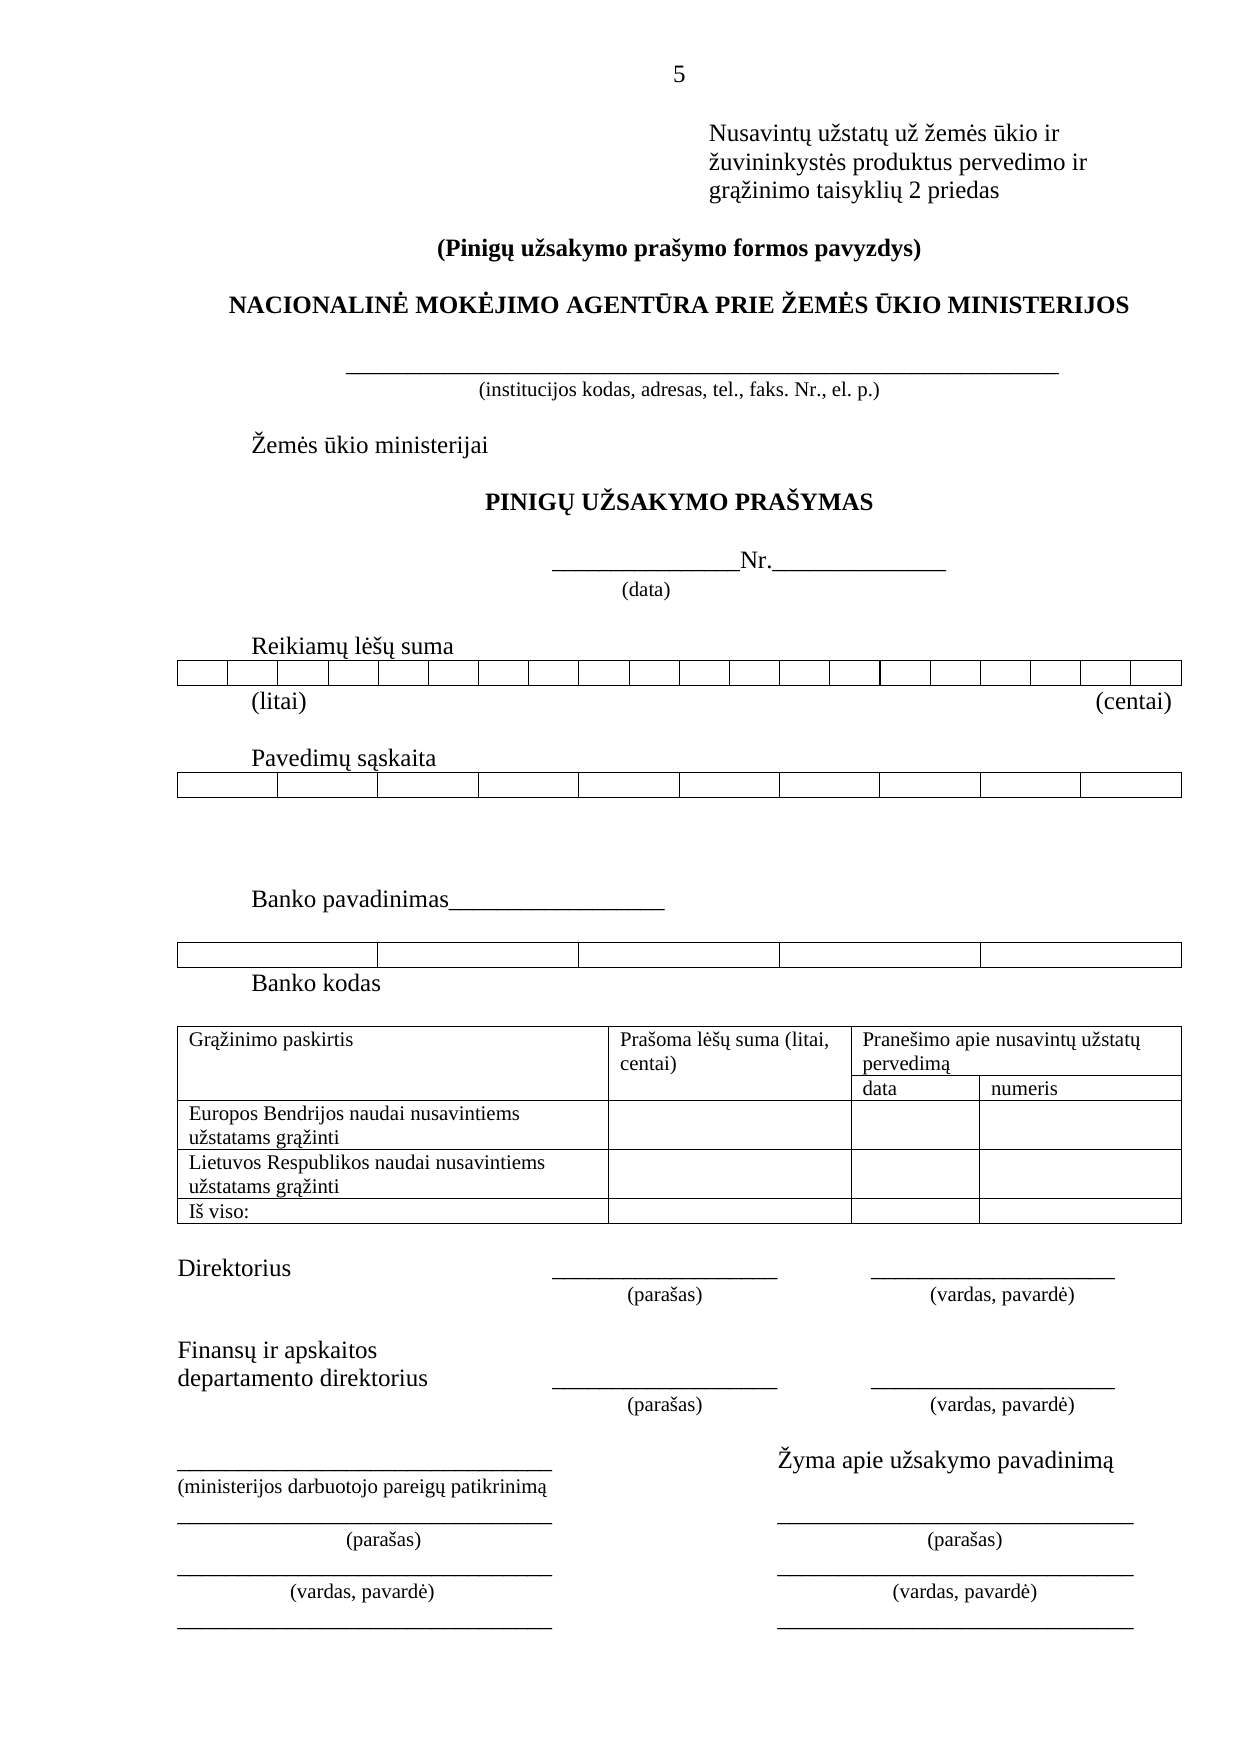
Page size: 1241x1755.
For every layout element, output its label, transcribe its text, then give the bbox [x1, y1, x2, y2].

table_cell Iš viso: [178, 1199, 608, 1223]
table_cell [980, 1101, 1181, 1149]
table_header [178, 943, 377, 967]
text Banko pavadinimas [177, 884, 1181, 913]
table_header [1081, 773, 1181, 797]
table_header [981, 661, 1030, 685]
text (litai) (centai) [177, 686, 1181, 714]
table_header [378, 773, 478, 797]
table_cell [852, 1199, 979, 1223]
text žuvininkystės produktus pervedimo ir [177, 147, 1181, 176]
table_header [379, 661, 428, 685]
text (data) [177, 573, 1181, 602]
table_header Prašoma lėšų suma (litai, centai) [609, 1027, 851, 1100]
table_cell [980, 1199, 1181, 1223]
table_header [680, 661, 729, 685]
text NACIONALINĖ MOKĖJIMO AGENTŪRA PRIE ŽEMĖS ŪKIO MINISTERIJOS [177, 291, 1181, 319]
table_header [579, 943, 779, 967]
text Pavedimų sąskaita [177, 743, 1181, 772]
text Direktorius [177, 1253, 1181, 1282]
text Nusavintų užstatų už žemės ūkio ir [177, 118, 1181, 147]
table_header [780, 943, 980, 967]
table_header [1081, 661, 1130, 685]
text (institucijos kodas, adresas, tel., faks. Nr., el. p.) [177, 377, 1181, 401]
table_header [1031, 661, 1080, 685]
table_header [981, 943, 1181, 967]
table_header [1131, 661, 1181, 685]
table_header [378, 943, 578, 967]
text PINIGŲ UŽSAKYMO PRAŠYMAS [177, 487, 1181, 516]
text Finansų ir apskaitos [177, 1335, 1181, 1363]
table_header [479, 661, 528, 685]
text (parašas) (parašas) [177, 1527, 1181, 1551]
text (ministerijos darbuotojo pareigų patikrinimą [177, 1474, 1181, 1498]
table_header [178, 773, 277, 797]
table_header [329, 661, 378, 685]
text Reikiamų lėšų suma [177, 631, 1181, 660]
table_header [529, 661, 578, 685]
text (Pinigų užsakymo prašymo formos pavyzdys) [177, 233, 1181, 262]
text Žyma apie užsakymo pavadinimą [177, 1445, 1181, 1474]
table_header [730, 661, 779, 685]
table_header [881, 661, 930, 685]
table_header [278, 773, 377, 797]
text (parašas) (vardas, pavardė) [177, 1392, 1181, 1416]
table_cell [609, 1150, 851, 1198]
table_cell [852, 1101, 979, 1149]
table_header [830, 661, 879, 685]
text grąžinimo taisyklių 2 priedas [177, 176, 1181, 204]
table_header [579, 661, 629, 685]
text (vardas, pavardė) (vardas, pavardė) [177, 1579, 1181, 1603]
table_header [630, 661, 679, 685]
text Žemės ūkio ministerijai [177, 430, 1181, 458]
text (parašas) (vardas, pavardė) [177, 1282, 1181, 1306]
text departamento direktorius [177, 1363, 1181, 1392]
table_cell [980, 1150, 1181, 1198]
table_header [479, 773, 578, 797]
table_header [680, 773, 779, 797]
table_header [880, 773, 980, 797]
table_header [429, 661, 478, 685]
table_cell Lietuvos Respublikos naudai nusavintiems užstatams grąžinti [178, 1150, 608, 1198]
text Nr. [177, 545, 1181, 573]
table_header [228, 661, 277, 685]
table_header [780, 773, 879, 797]
table_cell [852, 1150, 979, 1198]
table_header Pranešimo apie nusavintų užstatų pervedimą [852, 1027, 1181, 1075]
table_header [931, 661, 980, 685]
table_header [981, 773, 1080, 797]
table_header [178, 661, 227, 685]
table_cell [609, 1199, 851, 1223]
table_header [278, 661, 328, 685]
table_cell [609, 1101, 851, 1149]
text Banko kodas [177, 968, 1181, 997]
table_cell numeris [980, 1076, 1181, 1100]
table_cell Europos Bendrijos naudai nusavintiems užstatams grąžinti [178, 1101, 608, 1149]
table_header [579, 773, 679, 797]
table_cell data [852, 1076, 979, 1100]
table_header Grąžinimo paskirtis [178, 1027, 608, 1100]
table_header [780, 661, 829, 685]
